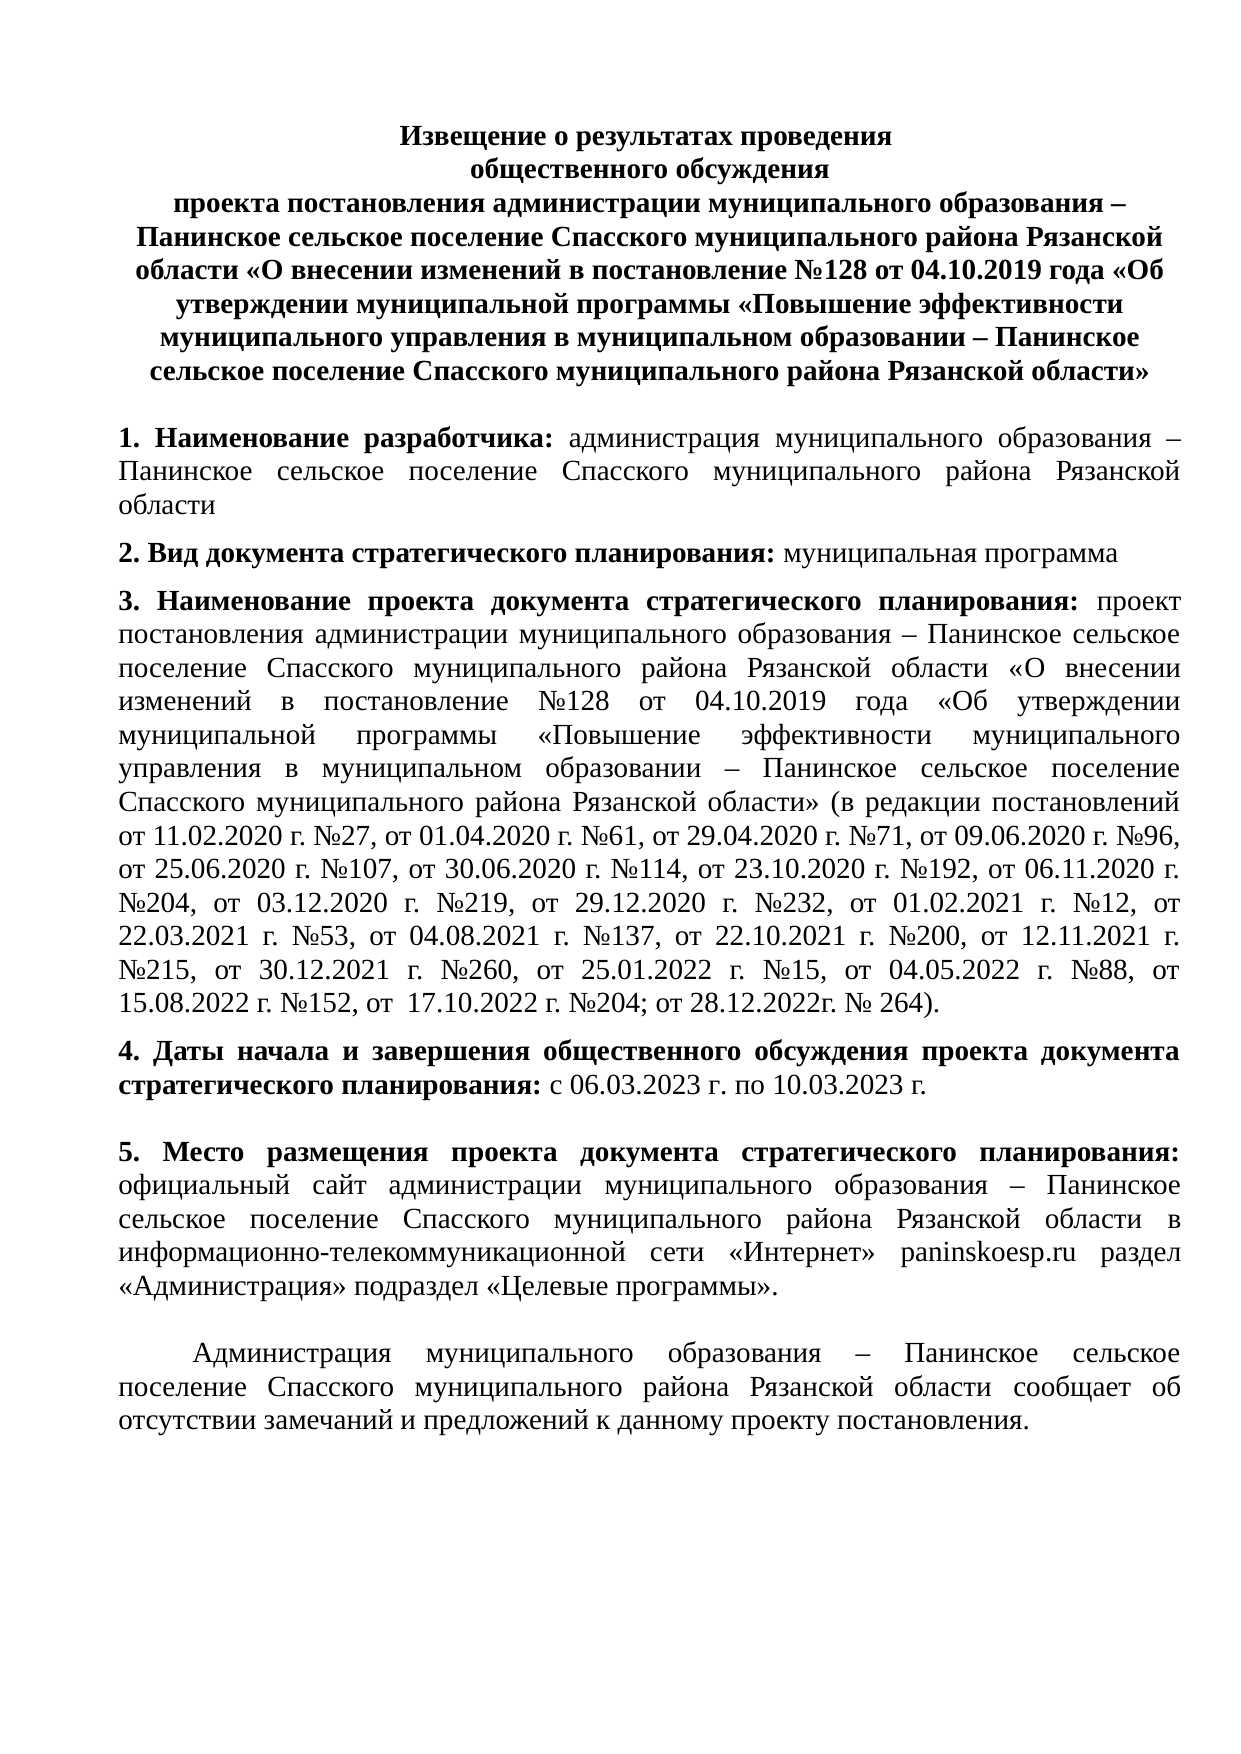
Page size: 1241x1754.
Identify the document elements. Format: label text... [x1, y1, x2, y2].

text проекта постановления администрации муниципального образования – Панинское сельское поселение Спасского муниципального района Рязанской области «О внесении изменений в постановление №128 от 04.10.2019 года «Об утверждении муниципальной программы «Повышение эффективности муниципального управления в муниципальном образовании – Панинское сельское поселение Спасского муниципального района Рязанской области» [118, 185, 1181, 386]
text 1. Наименование разработчика: администрация муниципального образования – Панинское сельское поселение Спасского муниципального района Рязанской области [118, 420, 1181, 521]
text 5. Место размещения проекта документа стратегического планирования: официальный сайт администрации муниципального образования – Панинское сельское поселение Спасского муниципального района Рязанской области в информационно-телекоммуникационной сети «Интернет» paninskoesp.ru раздел «Администрация» подраздел «Целевые программы». [118, 1134, 1181, 1302]
text Извещение о результатах проведения [118, 118, 1181, 152]
text Администрация муниципального образования – Панинское сельское поселение Спасского муниципального района Рязанской области сообщает об отсутствии замечаний и предложений к данному проекту постановления. [118, 1335, 1181, 1436]
text 4. Даты начала и завершения общественного обсуждения проекта документа стратегического планирования: с 06.03.2023 г. по 10.03.2023 г. [118, 1033, 1181, 1100]
text 3. Наименование проекта документа стратегического планирования: проект постановления администрации муниципального образования – Панинское сельское поселение Спасского муниципального района Рязанской области «О внесении изменений в постановление №128 от 04.10.2019 года «Об утверждении муниципальной программы «Повышение эффективности муниципального управления в муниципальном образовании – Панинское сельское поселение Спасского муниципального района Рязанской области» (в редакции постановлений от 11.02.2020 г. №27, от 01.04.2020 г. №61, от 29.04.2020 г. №71, от 09.06.2020 г. №96, от 25.06.2020 г. №107, от 30.06.2020 г. №114, от 23.10.2020 г. №192, от 06.11.2020 г. №204, от 03.12.2020 г. №219, от 29.12.2020 г. №232, от 01.02.2021 г. №12, от 22.03.2021 г. №53, от 04.08.2021 г. №137, от 22.10.2021 г. №200, от 12.11.2021 г. №215, от 30.12.2021 г. №260, от 25.01.2022 г. №15, от 04.05.2022 г. №88, от 15.08.2022 г. №152, от 17.10.2022 г. №204; от 28.12.2022г. № 264). [118, 583, 1181, 1019]
text общественного обсуждения [118, 152, 1181, 185]
text 2. Вид документа стратегического планирования: муниципальная программа [118, 535, 1181, 568]
